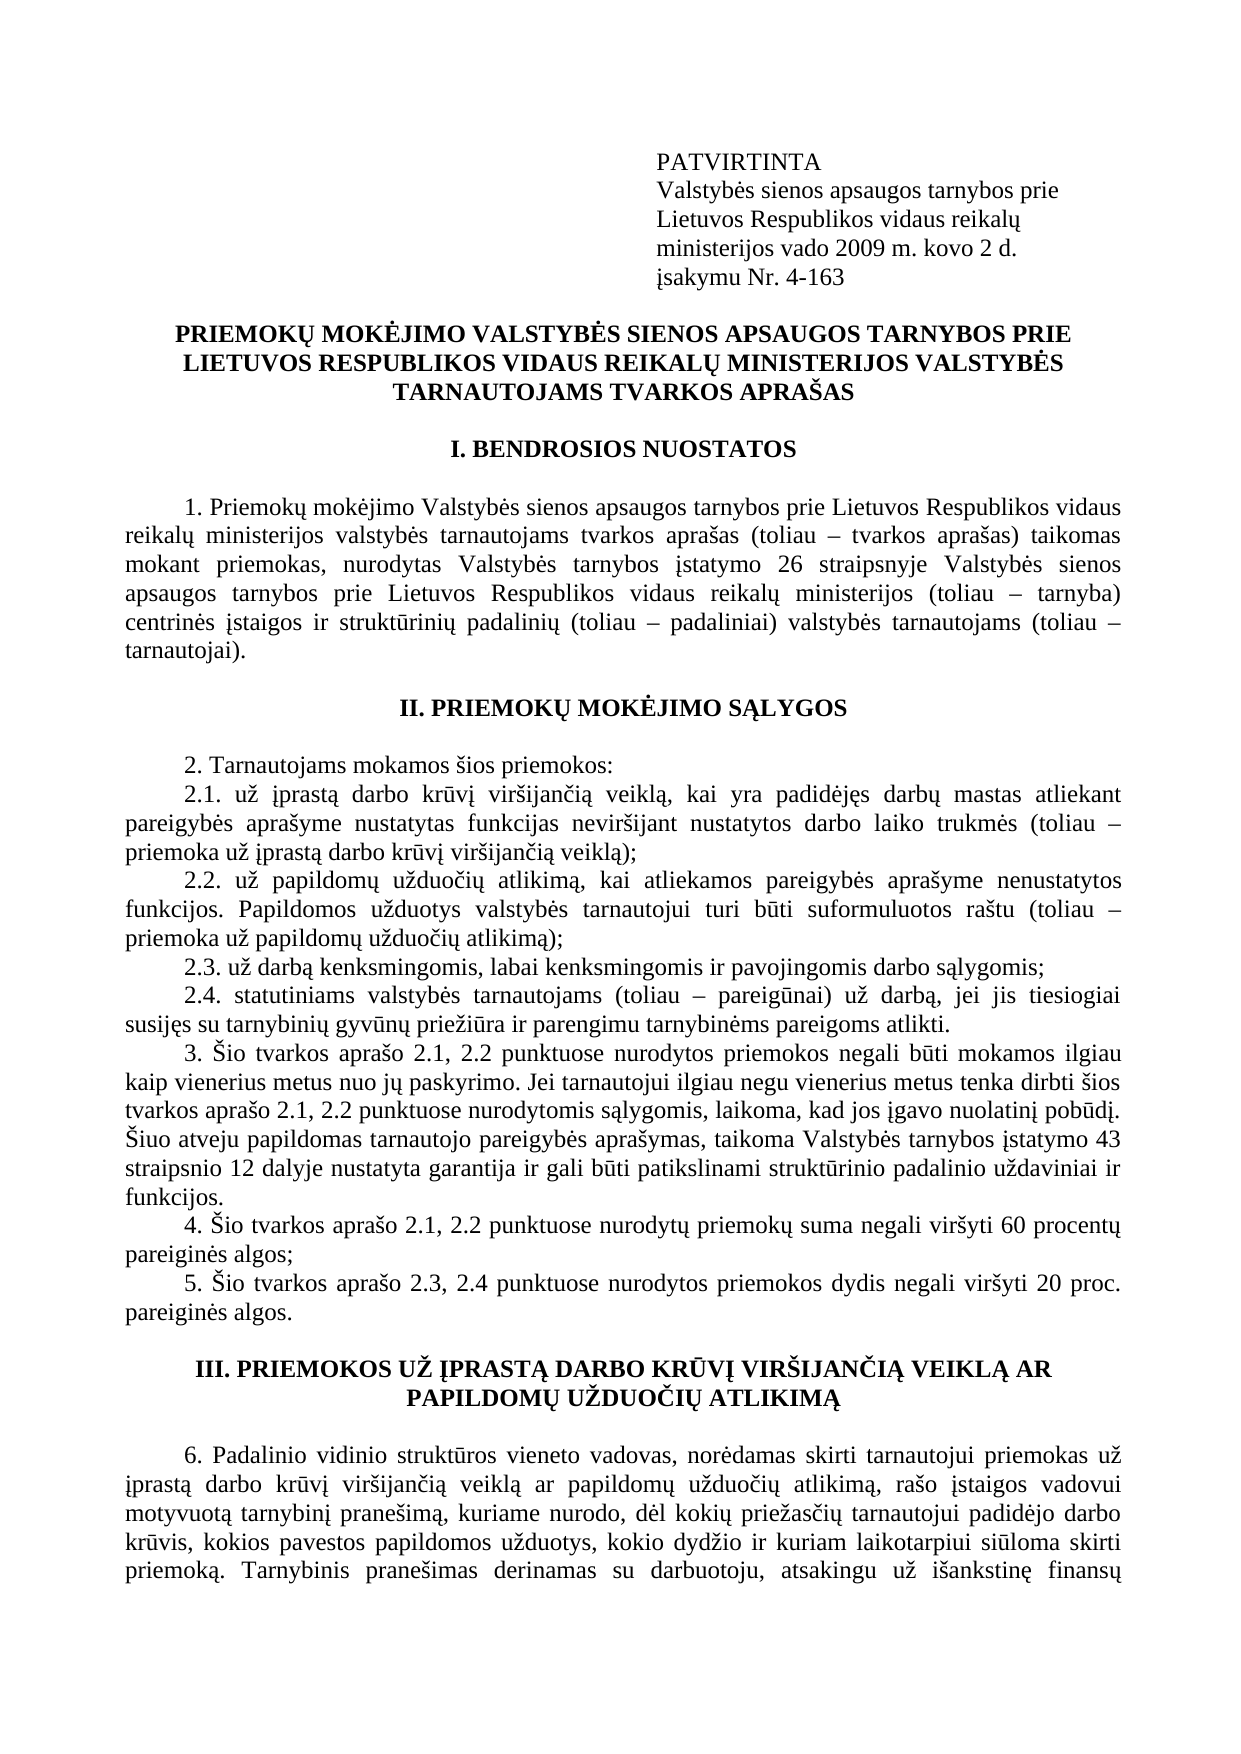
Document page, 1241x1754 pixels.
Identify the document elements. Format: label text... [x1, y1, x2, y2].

text 2.1. už įprastą darbo krūvį viršijančią veiklą, kai yra padidėjęs darbų mastas atliekant pareigybės aprašyme nustatytas funkcijas neviršijant nustatytos darbo laiko trukmės (toliau – priemoka už įprastą darbo krūvį viršijančią veiklą); [125, 779, 1122, 866]
text įsakymu Nr. 4-163 [125, 262, 1122, 291]
text 4. Šio tvarkos aprašo 2.1, 2.2 punktuose nurodytų priemokų suma negali viršyti 60 procentų pareiginės algos; [125, 1211, 1122, 1268]
text 1. Priemokų mokėjimo Valstybės sienos apsaugos tarnybos prie Lietuvos Respublikos vidaus reikalų ministerijos valstybės tarnautojams tvarkos aprašas (toliau – tvarkos aprašas) taikomas mokant priemokas, nurodytas Valstybės tarnybos įstatymo 26 straipsnyje Valstybės sienos apsaugos tarnybos prie Lietuvos Respublikos vidaus reikalų ministerijos (toliau – tarnyba) centrinės įstaigos ir struktūrinių padalinių (toliau – padaliniai) valstybės tarnautojams (toliau – tarnautojai). [125, 492, 1122, 664]
text 2. Tarnautojams mokamos šios priemokos: [125, 751, 1122, 779]
text Valstybės sienos apsaugos tarnybos prie [125, 176, 1122, 204]
text 2.4. statutiniams valstybės tarnautojams (toliau – pareigūnai) už darbą, jei jis tiesiogiai susijęs su tarnybinių gyvūnų priežiūra ir parengimu tarnybinėms pareigoms atlikti. [125, 981, 1122, 1038]
text 6. Padalinio vidinio struktūros vieneto vadovas, norėdamas skirti tarnautojui priemokas už įprastą darbo krūvį viršijančią veiklą ar papildomų užduočių atlikimą, rašo įstaigos vadovui motyvuotą tarnybinį pranešimą, kuriame nurodo, dėl kokių priežasčių tarnautojui padidėjo darbo krūvis, kokios pavestos papildomos užduotys, kokio dydžio ir kuriam laikotarpiui siūloma skirti priemoką. Tarnybinis pranešimas derinamas su darbuotoju, atsakingu už išankstinę finansų [125, 1441, 1122, 1584]
text ministerijos vado 2009 m. kovo 2 d. [125, 233, 1122, 262]
text PATVIRTINTA [125, 147, 1122, 176]
text I. BENDROSIOS NUOSTATOS [125, 434, 1122, 463]
text Lietuvos Respublikos vidaus reikalų [125, 204, 1122, 233]
text 2.2. už papildomų užduočių atlikimą, kai atliekamos pareigybės aprašyme nenustatytos funkcijos. Papildomos užduotys valstybės tarnautojui turi būti suformuluotos raštu (toliau – priemoka už papildomų užduočių atlikimą); [125, 866, 1122, 952]
text III. PRIEMOKOS UŽ ĮPRASTĄ DARBO KRŪVĮ VIRŠIJANČIĄ VEIKLĄ AR PAPILDOMŲ UŽDUOČIŲ ATLIKIMĄ [125, 1354, 1122, 1412]
text II. PRIEMOKŲ MOKĖJIMO SĄLYGOS [125, 693, 1122, 722]
text 5. Šio tvarkos aprašo 2.3, 2.4 punktuose nurodytos priemokos dydis negali viršyti 20 proc. pareiginės algos. [125, 1268, 1122, 1326]
text 2.3. už darbą kenksmingomis, labai kenksmingomis ir pavojingomis darbo sąlygomis; [125, 952, 1122, 981]
text 3. Šio tvarkos aprašo 2.1, 2.2 punktuose nurodytos priemokos negali būti mokamos ilgiau kaip vienerius metus nuo jų paskyrimo. Jei tarnautojui ilgiau negu vienerius metus tenka dirbti šios tvarkos aprašo 2.1, 2.2 punktuose nurodytomis sąlygomis, laikoma, kad jos įgavo nuolatinį pobūdį. Šiuo atveju papildomas tarnautojo pareigybės aprašymas, taikoma Valstybės tarnybos įstatymo 43 straipsnio 12 dalyje nustatyta garantija ir gali būti patikslinami struktūrinio padalinio uždaviniai ir funkcijos. [125, 1038, 1122, 1211]
text PRIEMOKŲ MOKĖJIMO VALSTYBĖS SIENOS APSAUGOS TARNYBOS PRIE LIETUVOS RESPUBLIKOS VIDAUS REIKALŲ MINISTERIJOS VALSTYBĖS TARNAUTOJAMS TVARKOS APRAŠAS [125, 319, 1122, 406]
